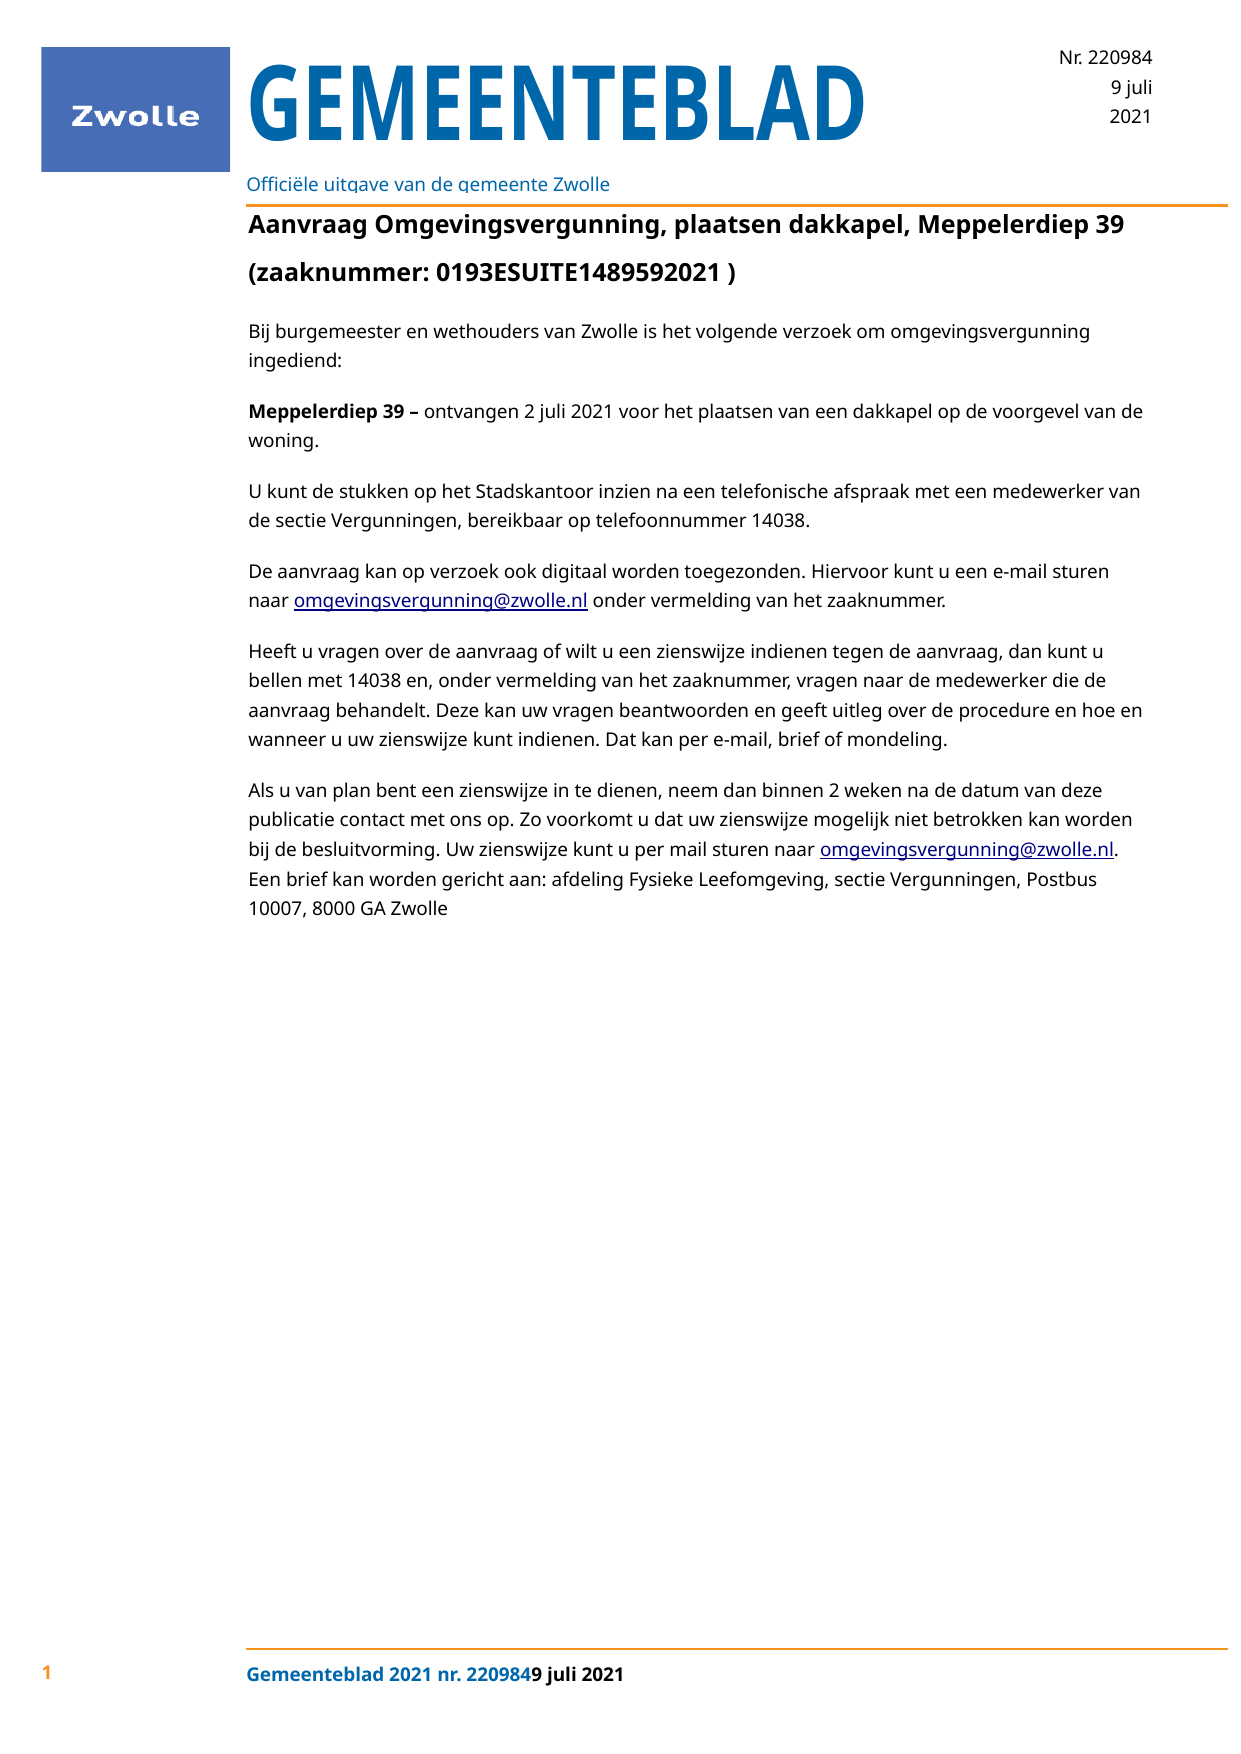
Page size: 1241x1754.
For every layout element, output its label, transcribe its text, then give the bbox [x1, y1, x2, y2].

picture [41, 47, 231, 172]
text Aanvraag Omgevingsvergunning, plaatsen dakkapel, Meppelerdiep 39 (zaaknummer: 0193ESUITE1489592021 ) [248, 207, 1152, 288]
text De aanvraag kan op verzoek ook digitaal worden toegezonden. Hiervoor kunt u een e-mail sturen naar omgevingsvergunning@zwolle.nl onder vermelding van het zaaknummer. [248, 558, 1152, 613]
text U kunt de stukken op het Stadskantoor inzien na een telefonische afspraak met een medewerker van de sectie Vergunningen, bereikbaar op telefoonnummer 14038. [248, 478, 1152, 533]
text Bij burgemeester en wethouders van Zwolle is het volgende verzoek om omgevingsvergunning ingediend: [248, 318, 1152, 373]
text Meppelerdiep 39 – ontvangen 2 juli 2021 voor het plaatsen van een dakkapel op de voorgevel van de woning. [248, 398, 1152, 453]
text Als u van plan bent een zienswijze in te dienen, neem dan binnen 2 weken na de datum van deze publicatie contact met ons op. Zo voorkomt u dat uw zienswijze mogelijk niet betrokken kan worden bij de besluitvorming. Uw zienswijze kunt u per mail sturen naar omgevingsvergunning@zwolle.nl. Een brief kan worden gericht aan: afdeling Fysieke Leefomgeving, sectie Vergunningen, Postbus 10007, 8000 GA Zwolle [248, 777, 1152, 921]
text Heeft u vragen over de aanvraag of wilt u een zienswijze indienen tegen de aanvraag, dan kunt u bellen met 14038 en, onder vermelding van het zaaknummer, vragen naar de medewerker die de aanvraag behandelt. Deze kan uw vragen beantwoorden en geeft uitleg over de procedure en hoe en wanneer u uw zienswijze kunt indienen. Dat kan per e-mail, brief of mondeling. [248, 638, 1152, 752]
